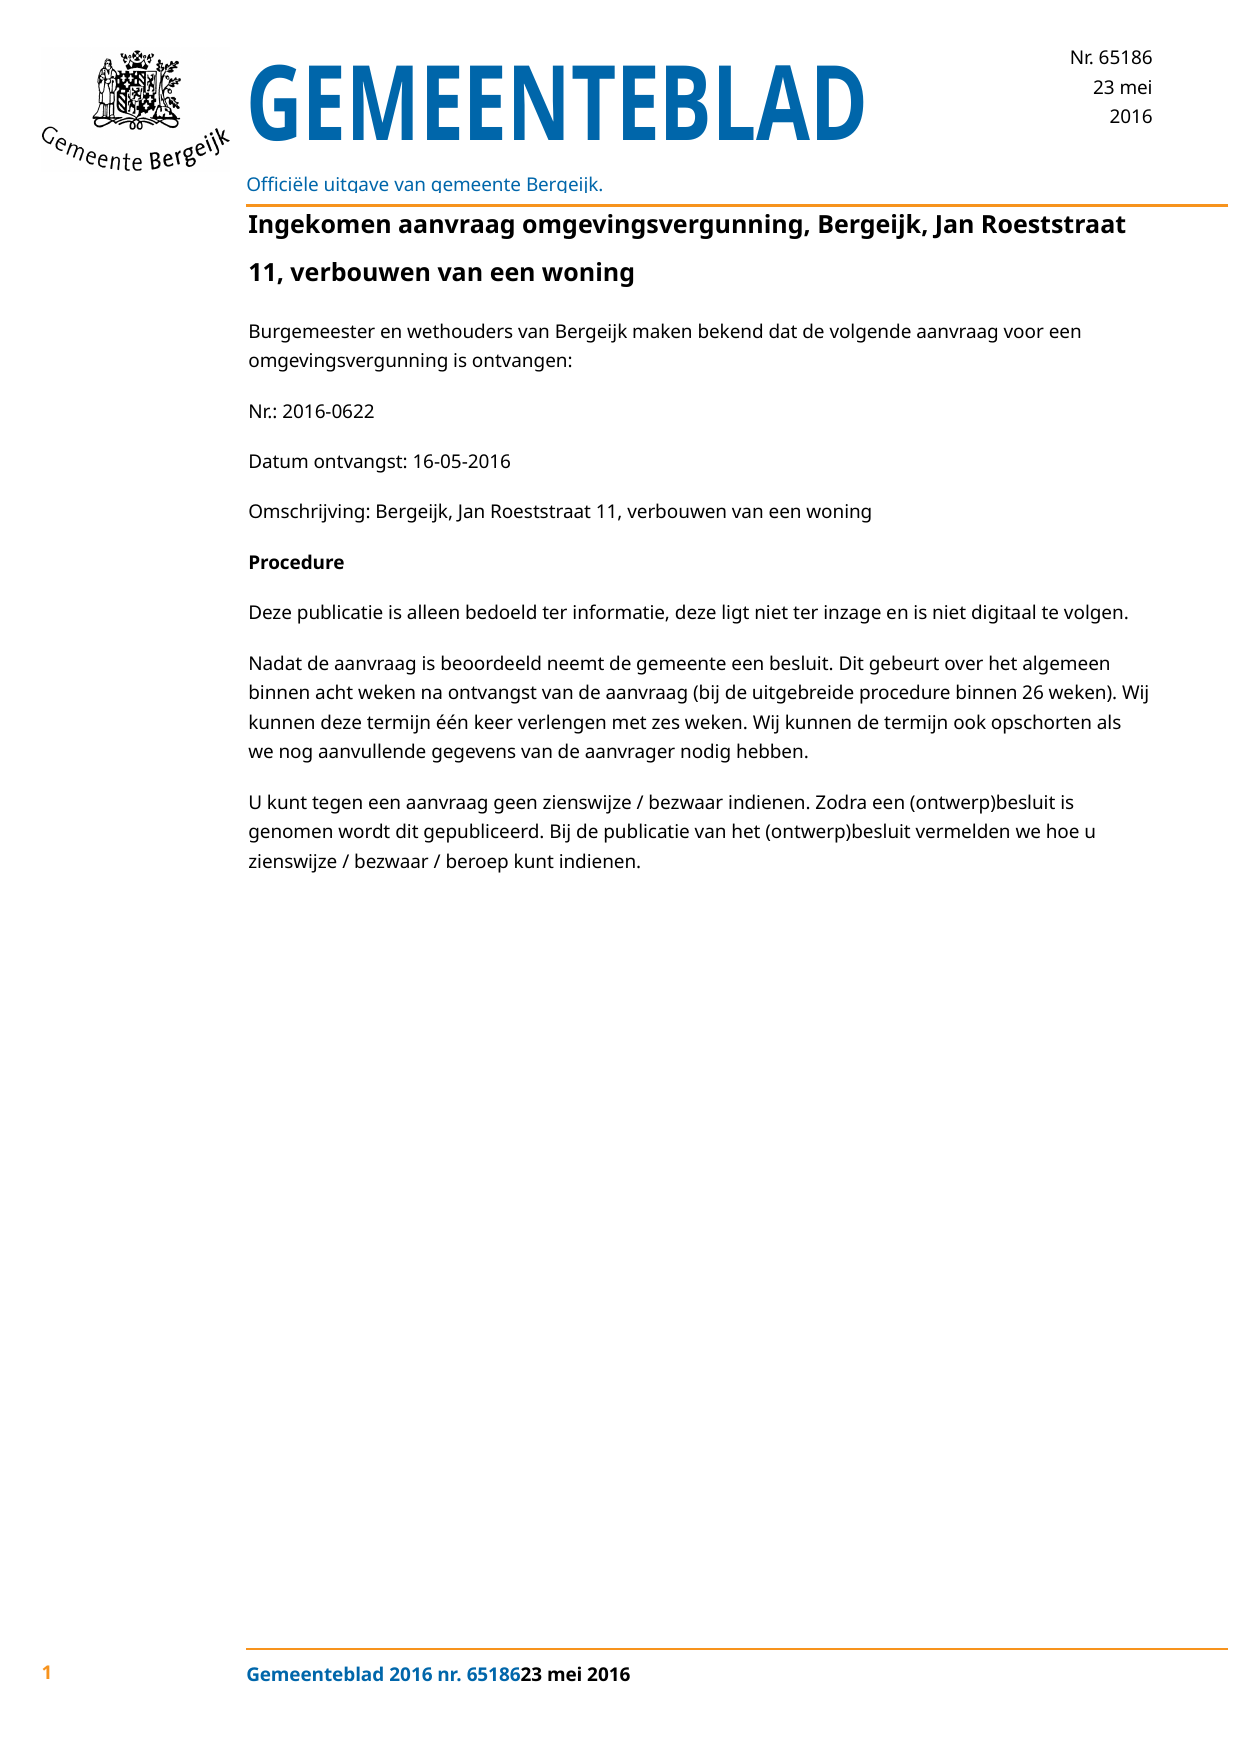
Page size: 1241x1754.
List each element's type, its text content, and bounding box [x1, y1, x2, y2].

text Datum ontvangst: 16-05-2016 [248, 448, 1152, 474]
text Nr.: 2016-0622 [248, 398, 1152, 424]
text Procedure [248, 549, 1152, 575]
picture [41, 47, 231, 172]
text Deze publicatie is alleen bedoeld ter informatie, deze ligt niet ter inzage en is niet digitaal te volgen. [248, 599, 1152, 625]
text Omschrijving: Bergeijk, Jan Roeststraat 11, verbouwen van een woning [248, 499, 1152, 524]
text Nadat de aanvraag is beoordeeld neemt de gemeente een besluit. Dit gebeurt over het algemeen binnen acht weken na ontvangst van de aanvraag (bij de uitgebreide procedure binnen 26 weken). Wij kunnen deze termijn één keer verlengen met zes weken. Wij kunnen de termijn ook opschorten als we nog aanvullende gegevens van de aanvrager nodig hebben. [248, 650, 1152, 764]
text U kunt tegen een aanvraag geen zienswijze / bezwaar indienen. Zodra een (ontwerp)besluit is genomen wordt dit gepubliceerd. Bij de publicatie van het (ontwerp)besluit vermelden we hoe u zienswijze / bezwaar / beroep kunt indienen. [248, 789, 1152, 874]
text Burgemeester en wethouders van Bergeijk maken bekend dat de volgende aanvraag voor een omgevingsvergunning is ontvangen: [248, 318, 1152, 373]
text Ingekomen aanvraag omgevingsvergunning, Bergeijk, Jan Roeststraat 11, verbouwen van een woning [248, 207, 1152, 288]
